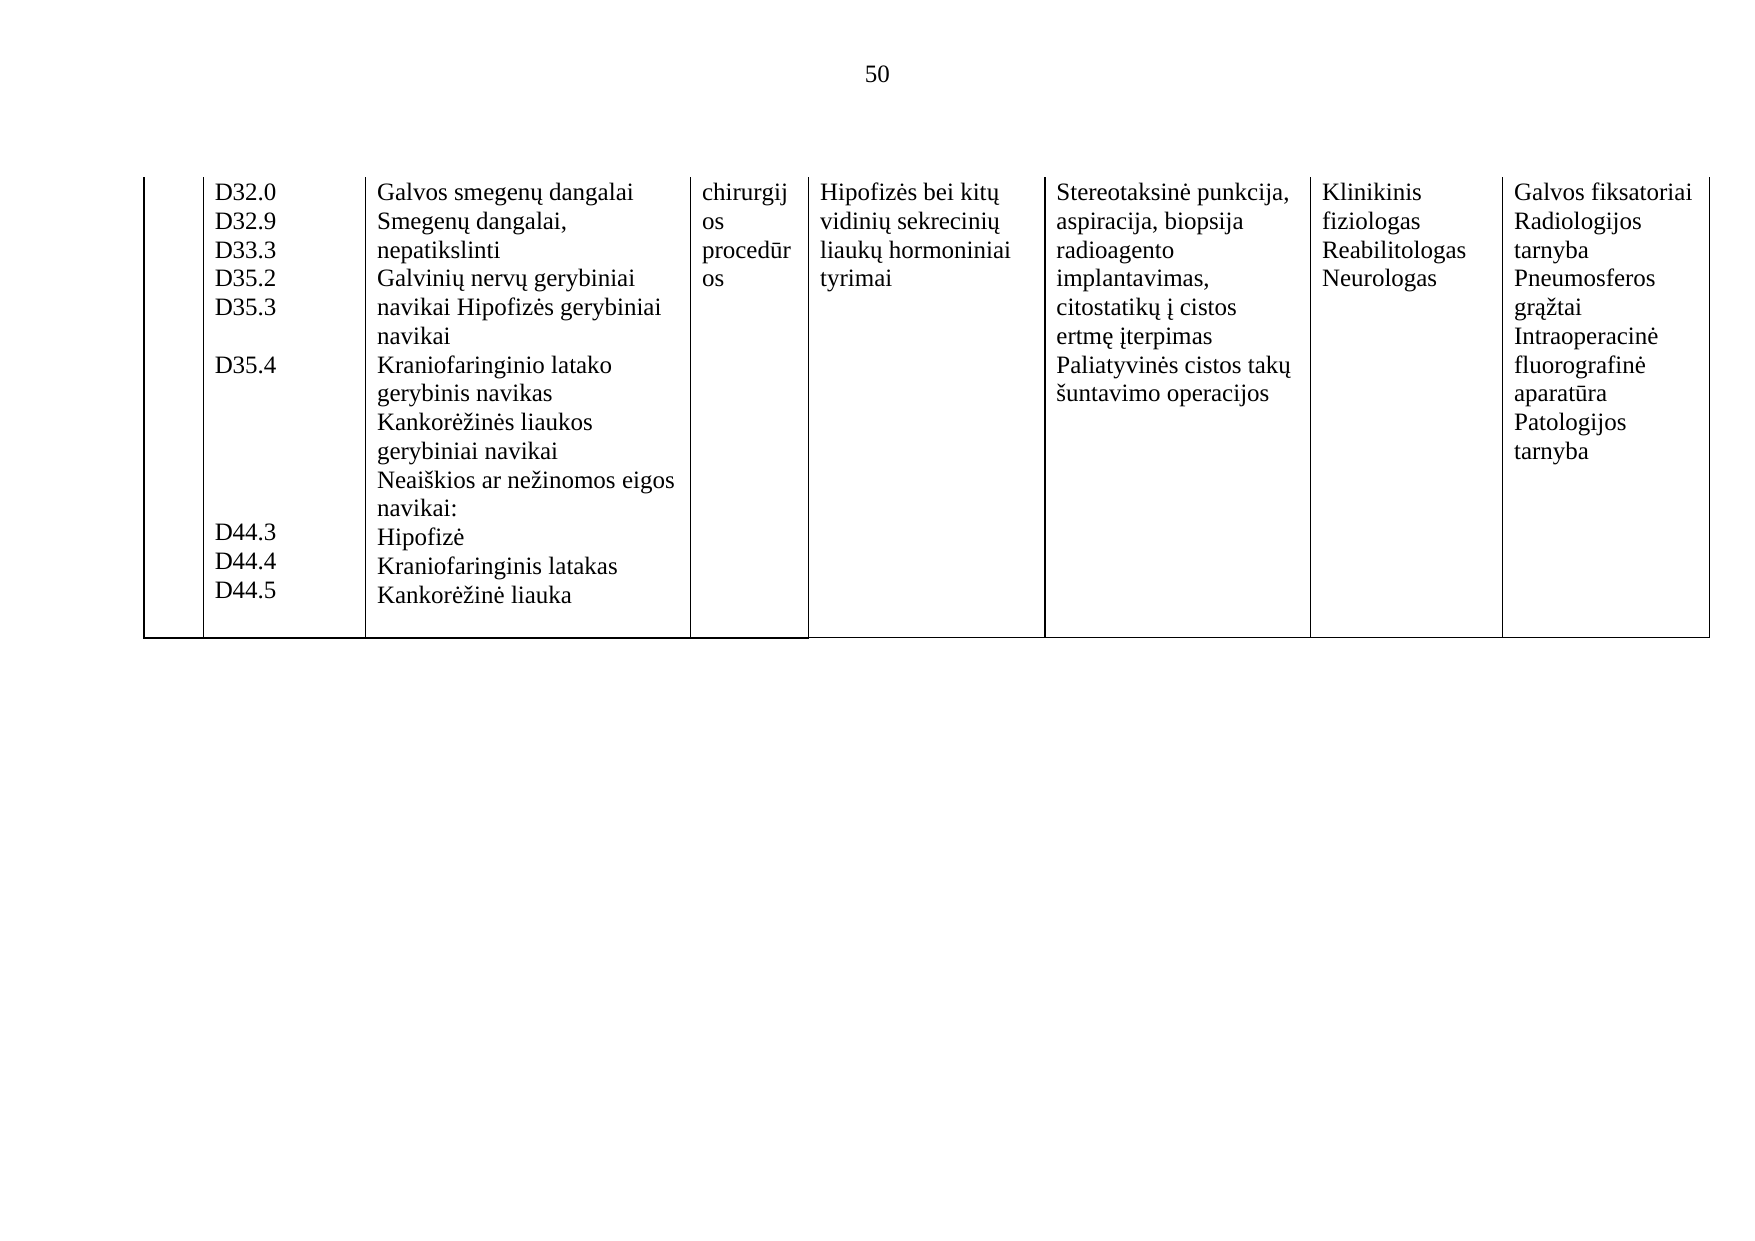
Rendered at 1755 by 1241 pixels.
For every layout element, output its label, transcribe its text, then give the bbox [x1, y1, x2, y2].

table_cell [691, 465, 808, 637]
table_cell D44.3 D44.4 D44.5 [204, 465, 365, 637]
table_cell Galvos smegenų dangalai Smegenų dangalai, nepatikslinti Galvinių nervų gerybiniai navikai Hipofizės gerybiniai navikai Kraniofaringinio latako gerybinis navikas Kankorėžinės liaukos gerybiniai navikai [366, 177, 690, 465]
table_cell Klinikinis fiziologas Reabilitologas Neurologas [1311, 177, 1502, 465]
table_cell Galvos fiksatoriai Radiologijos tarnyba Pneumosferos grąžtai Intraoperacinė fluorografinė aparatūra Patologijos tarnyba [1503, 177, 1709, 465]
table_cell [145, 177, 203, 465]
table_cell [1311, 465, 1502, 637]
table_cell [1046, 465, 1310, 637]
table_cell [1503, 465, 1709, 637]
table_cell Neaiškios ar nežinomos eigos navikai: Hipofizė Kraniofaringinis latakas Kankorėžinė liauka [366, 465, 690, 637]
table_cell D32.0 D32.9 D33.3 D35.2 D35.3 D35.4 [204, 177, 365, 465]
table_cell Hipofizės bei kitų vidinių sekrecinių liaukų hormoniniai tyrimai [809, 177, 1044, 465]
table_cell [145, 465, 203, 637]
table_cell Stereotaksinė punkcija, aspiracija, biopsija radioagento implantavimas, citostatikų į cistos ertmę įterpimas Paliatyvinės cistos takų šuntavimo operacijos [1046, 177, 1310, 465]
table_cell [809, 465, 1044, 637]
table_cell chirurgijos procedūros [691, 177, 808, 465]
